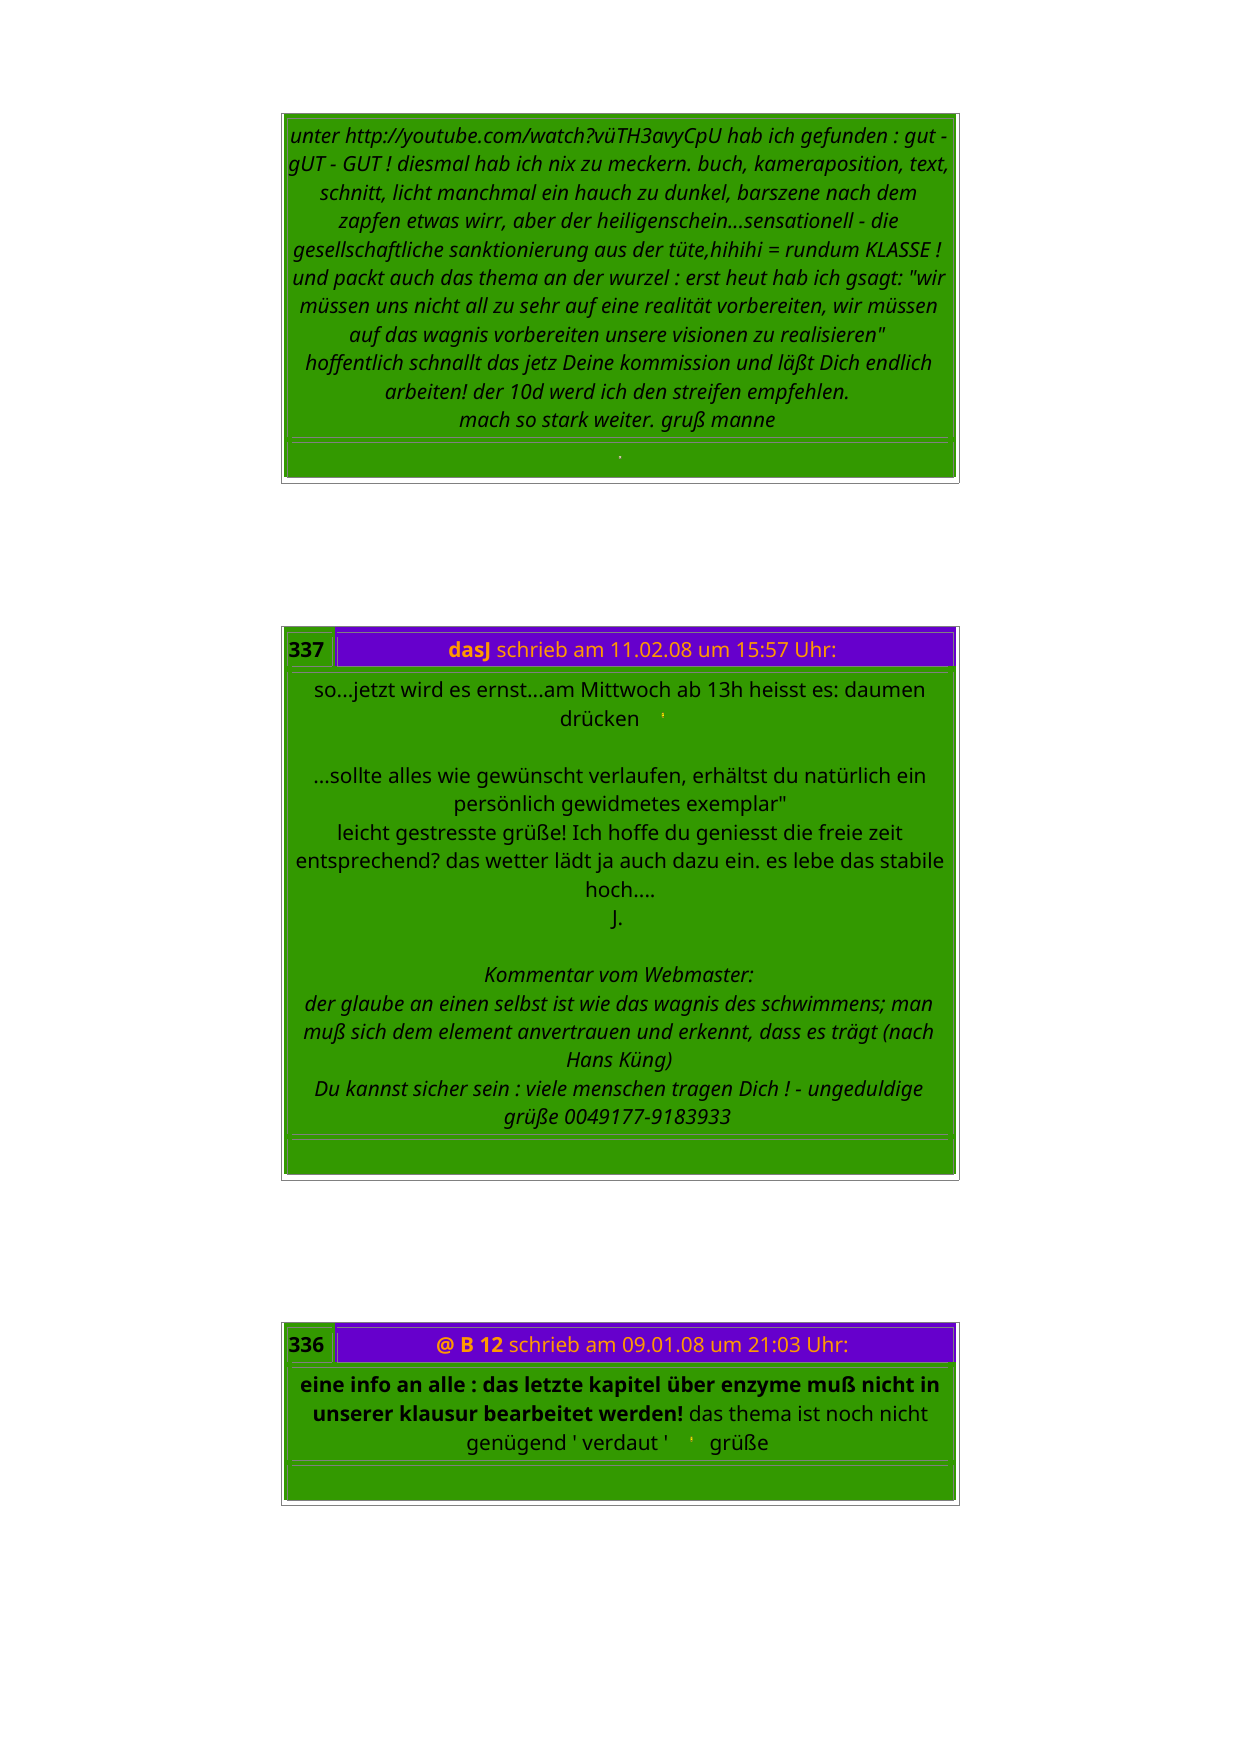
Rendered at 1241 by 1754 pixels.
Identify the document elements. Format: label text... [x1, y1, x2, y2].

table_cell [284, 437, 956, 477]
table_header 336 [284, 1323, 335, 1362]
table_cell eine info an alle : das letzte kapitel über enzyme muß nicht in unserer klausur bearbeitet werden! das thema ist noch nicht genügend ' verdaut ' grüße [284, 1362, 956, 1460]
table_cell so...jetzt wird es ernst...am Mittwoch ab 13h heisst es: daumen drücken ...sollte alles wie gewünscht verlaufen, erhältst du natürlich ein persönlich gewidmetes exemplar" leicht gestresste grüße! Ich hoffe du geniesst die freie zeit entsprechend? das wetter lädt ja auch dazu ein. es lebe das stabile hoch.... J. Kommentar vom Webmaster: der glaube an einen selbst ist wie das wagnis des schwimmens; man muß sich dem element anvertrauen und erkennt, dass es trägt (nach Hans Küng) Du kannst sicher sein : viele menschen tragen Dich ! - ungeduldige grüße 0049177-9183933 [284, 666, 956, 1134]
table_cell [284, 1134, 956, 1174]
table_header dasJ schrieb am 11.02.08 um 15:57 Uhr: [335, 627, 956, 666]
table_cell unter http://youtube.com/watch?vüTH3avyCpU hab ich gefunden : gut - gUT - GUT ! diesmal hab ich nix zu meckern. buch, kameraposition, text, schnitt, licht manchmal ein hauch zu dunkel, barszene nach dem zapfen etwas wirr, aber der heiligenschein...sensationell - die gesellschaftliche sanktionierung aus der tüte,hihihi = rundum KLASSE ! und packt auch das thema an der wurzel : erst heut hab ich gsagt: "wir müssen uns nicht all zu sehr auf eine realität vorbereiten, wir müssen auf das wagnis vorbereiten unsere visionen zu realisieren" hoffentlich schnallt das jetz Deine kommission und läßt Dich endlich arbeiten! der 10d werd ich den streifen empfehlen. mach so stark weiter. gruß manne [284, 114, 956, 437]
table_header @ B 12 schrieb am 09.01.08 um 21:03 Uhr: [335, 1323, 956, 1362]
table_header 337 [284, 627, 335, 666]
table_cell [284, 1460, 956, 1500]
